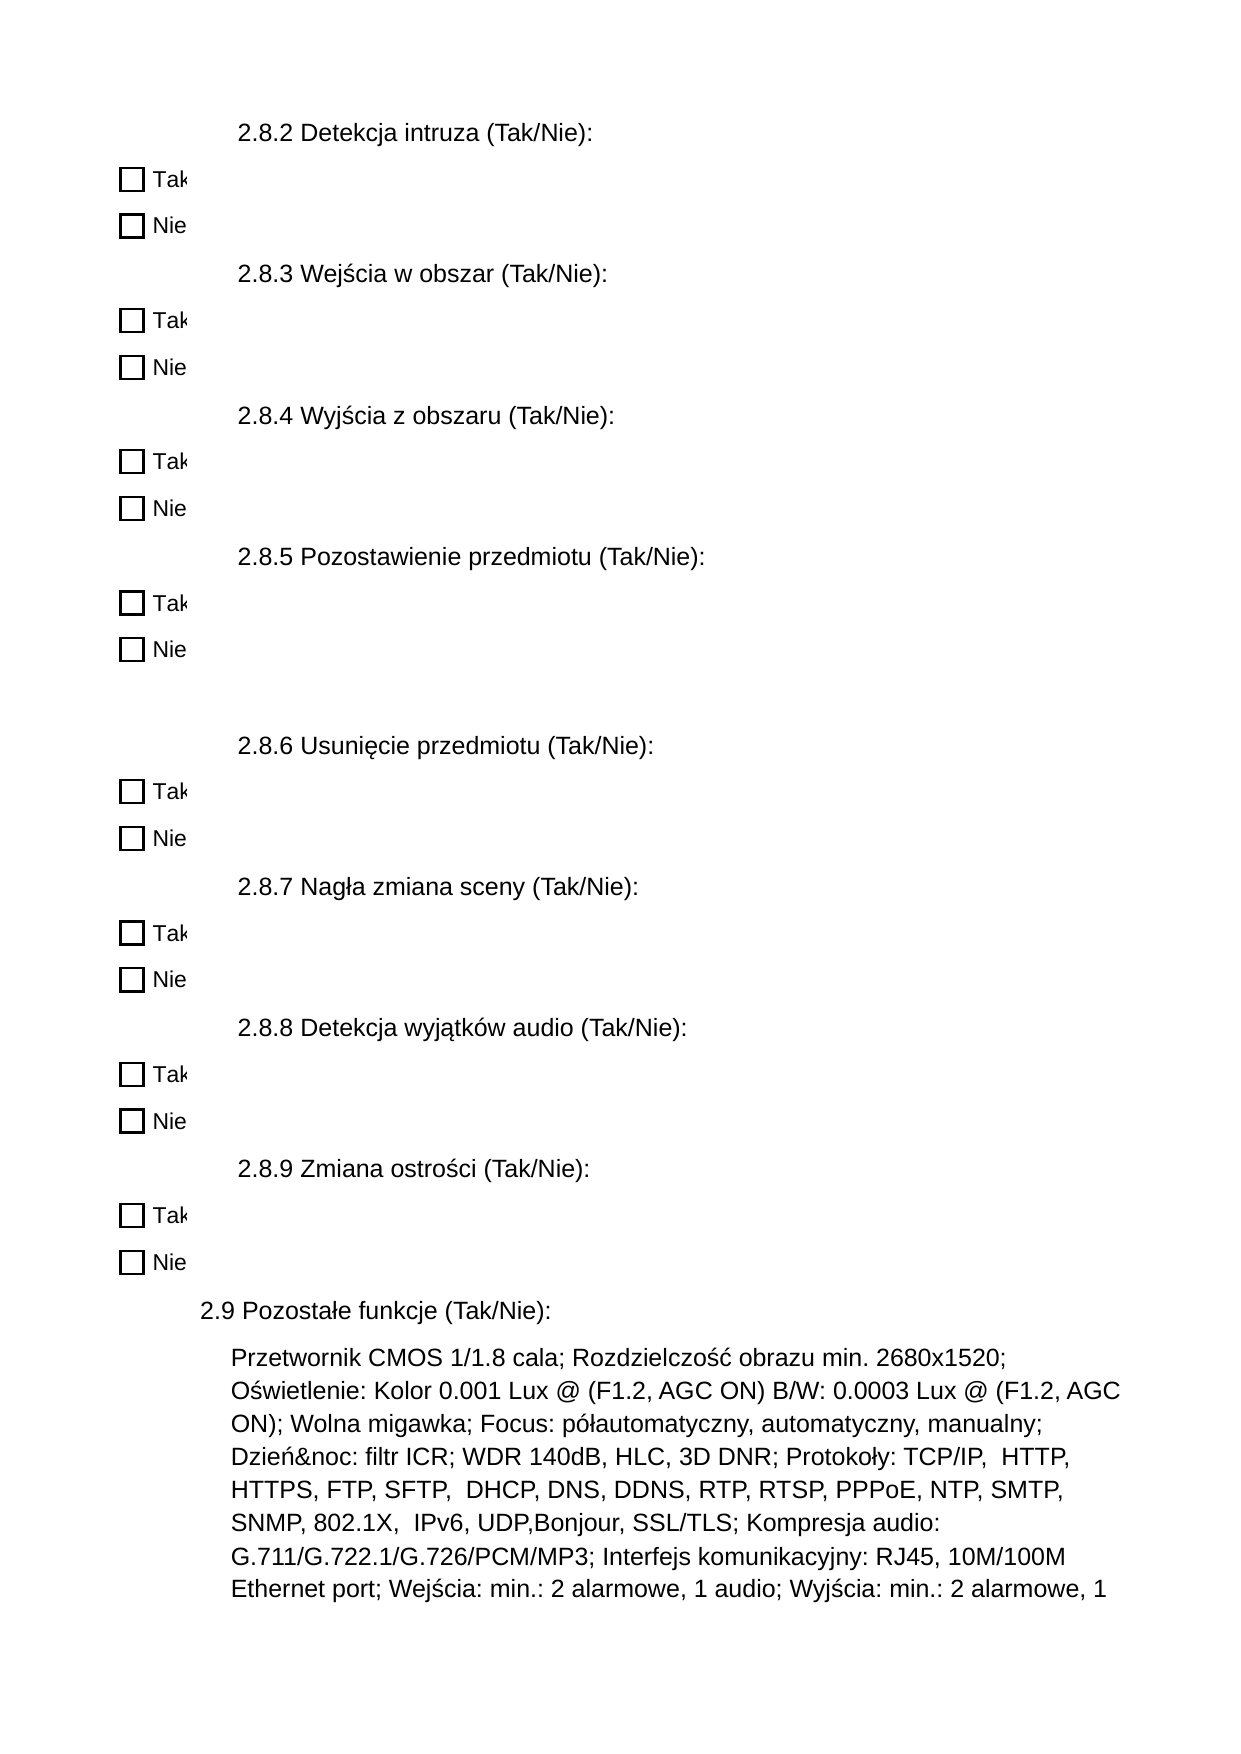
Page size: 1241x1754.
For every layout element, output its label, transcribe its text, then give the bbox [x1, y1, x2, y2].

list Zmiana ostrości (Tak/Nie): [231, 1154, 1122, 1183]
list Nagła zmiana sceny (Tak/Nie): [231, 872, 1122, 901]
list Pozostawienie przedmiotu (Tak/Nie): [231, 542, 1122, 571]
list Usunięcie przedmiotu (Tak/Nie): [231, 731, 1122, 759]
list Detekcja intruza (Tak/Nie): [231, 118, 1122, 147]
list Przetwornik CMOS 1/1.8 cala; Rozdzielczość obrazu min. 2680x1520; Oświetlenie: Kolor 0.001 Lux @ (F1.2, AGC ON) B/W: 0.0003 Lux @ (F1.2, AGC ON); Wolna migawka; Focus: półautomatyczny, automatyczny, manualny; Dzień&noc: filtr ICR; WDR 140dB, HLC, 3D DNR; Protokoły: TCP/IP, HTTP, HTTPS, FTP, SFTP, DHCP, DNS, DDNS, RTP, RTSP, PPPoE, NTP, SMTP, SNMP, 802.1X, IPv6, UDP,Bonjour, SSL/TLS; Kompresja audio: G.711/G.722.1/G.726/PCM/MP3; Interfejs komunikacyjny: RJ45, 10M/100M Ethernet port; Wejścia: min.: 2 alarmowe, 1 audio; Wyjścia: min.: 2 alarmowe, 1 [193, 1343, 1122, 1603]
list Pozostałe funkcje (Tak/Nie): [193, 1296, 1122, 1324]
list Detekcja wyjątków audio (Tak/Nie): [231, 1013, 1122, 1042]
list Wyjścia z obszaru (Tak/Nie): [231, 401, 1122, 429]
list Wejścia w obszar (Tak/Nie): [231, 259, 1122, 288]
